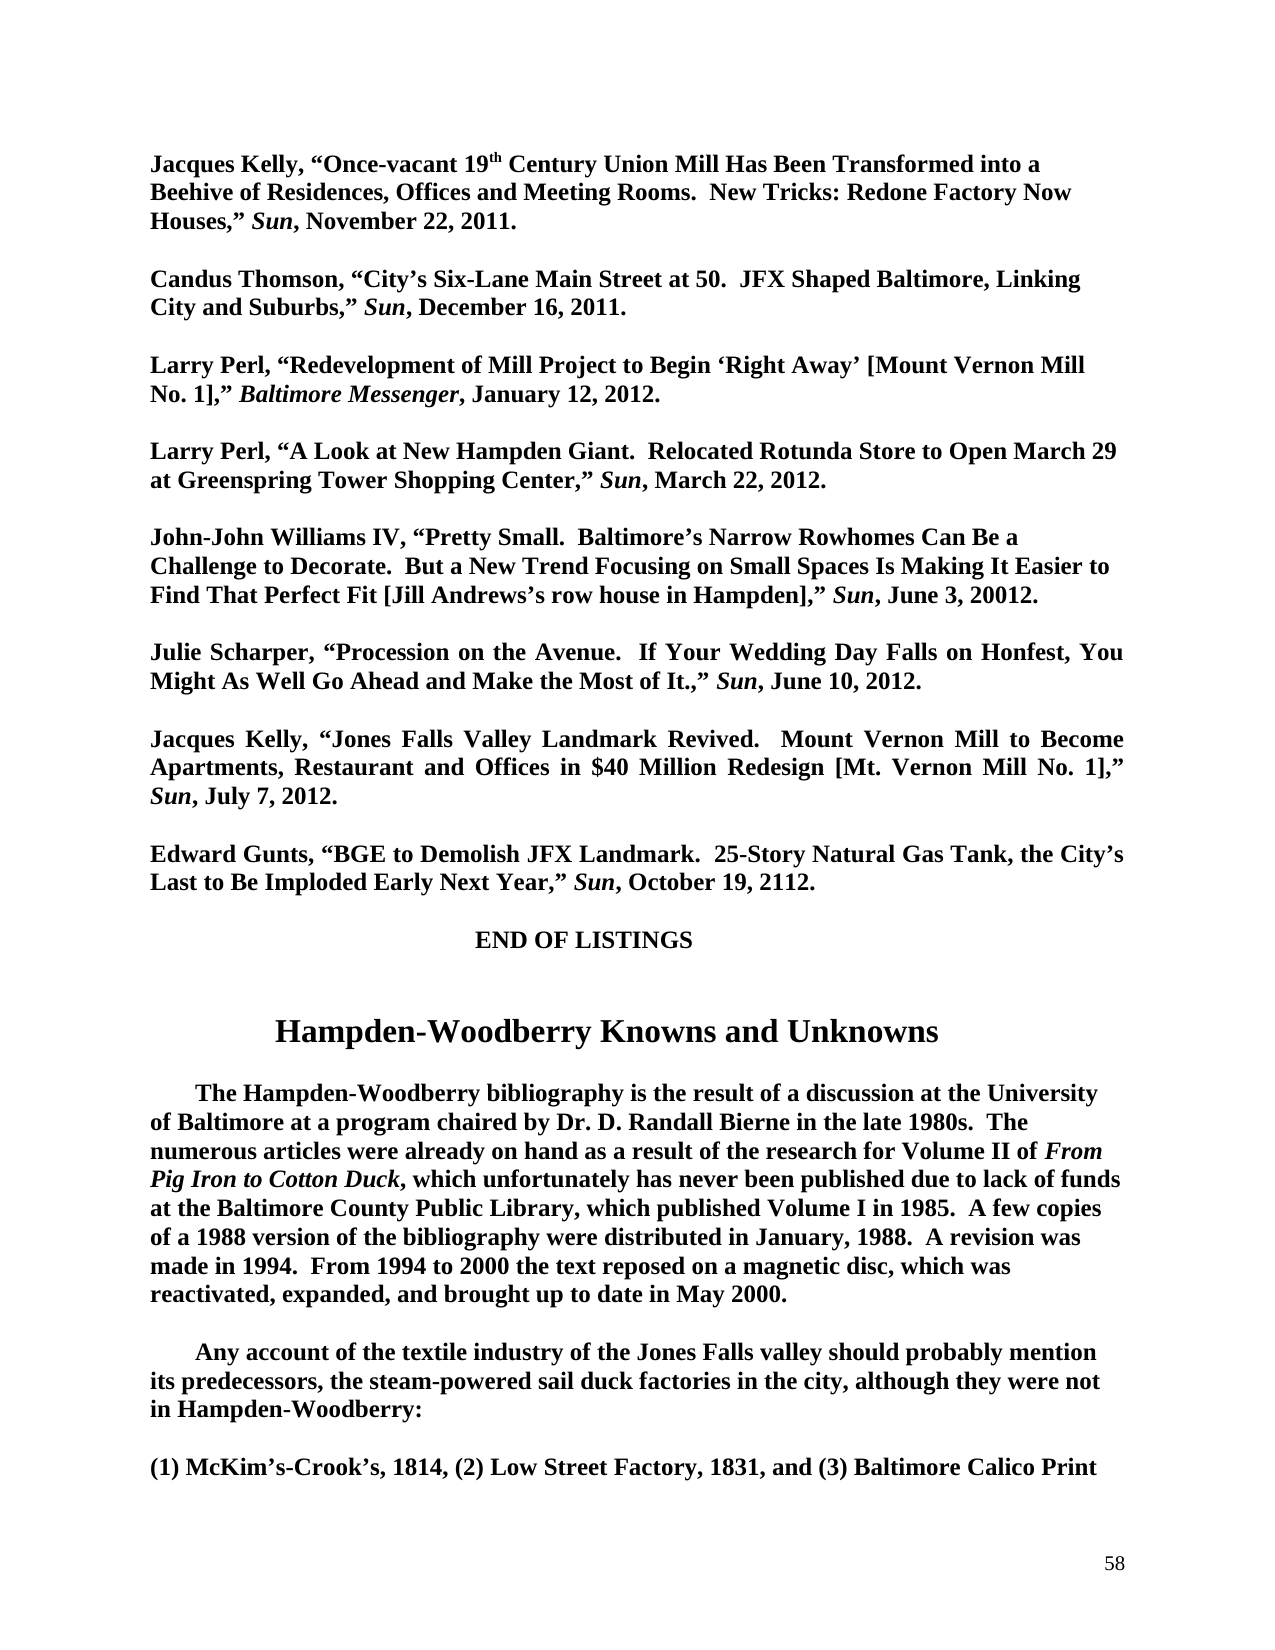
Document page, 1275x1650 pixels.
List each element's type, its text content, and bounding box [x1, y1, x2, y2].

text John-John Williams IV, “Pretty Small. Baltimore’s Narrow Rowhomes Can Be a Challenge to Decorate. But a New Trend Focusing on Small Spaces Is Making It Easier to Find That Perfect Fit [Jill Andrews’s row house in Hampden],” Sun, June 3, 20012. [150, 522, 1125, 609]
text Julie Scharper, “Procession on the Avenue. If Your Wedding Day Falls on Honfest, You Might As Well Go Ahead and Make the Most of It.,” Sun, June 10, 2012. [150, 637, 1125, 695]
text Larry Perl, “A Look at New Hampden Giant. Relocated Rotunda Store to Open March 29 at Greenspring Tower Shopping Center,” Sun, March 22, 2012. [150, 436, 1125, 494]
text Candus Thomson, “City’s Six-Lane Main Street at 50. JFX Shaped Baltimore, Linking City and Suburbs,” Sun, December 16, 2011. [150, 264, 1125, 321]
text Edward Gunts, “BGE to Demolish JFX Landmark. 25-Story Natural Gas Tank, the City’s Last to Be Imploded Early Next Year,” Sun, October 19, 2112. [150, 839, 1125, 896]
text Larry Perl, “Redevelopment of Mill Project to Begin ‘Right Away’ [Mount Vernon Mill No. 1],” Baltimore Messenger, January 12, 2012. [150, 350, 1125, 407]
text Jacques Kelly, “Jones Falls Valley Landmark Revived. Mount Vernon Mill to Become Apartments, Restaurant and Offices in $40 Million Redesign [Mt. Vernon Mill No. 1],” Sun, July 7, 2012. [150, 724, 1125, 810]
text Any account of the textile industry of the Jones Falls valley should probably mention its predecessors, the steam-powered sail duck factories in the city, although they were not in Hampden-Woodberry: [150, 1337, 1125, 1423]
text The Hampden-Woodberry bibliography is the result of a discussion at the University of Baltimore at a program chaired by Dr. D. Randall Bierne in the late 1980s. The numerous articles were already on hand as a result of the research for Volume II of From Pig Iron to Cotton Duck, which unfortunately has never been published due to lack of funds at the Baltimore County Public Library, which published Volume I in 1985. A few copies of a 1988 version of the bibliography were distributed in January, 1988. A revision was made in 1994. From 1994 to 2000 the text reposed on a magnetic disc, which was reactivated, expanded, and brought up to date in May 2000. [150, 1078, 1125, 1308]
subtitle END OF LISTINGS [150, 925, 1125, 954]
text (1) McKim’s-Crook’s, 1814, (2) Low Street Factory, 1831, and (3) Baltimore Calico Print [150, 1452, 1125, 1481]
text Hampden-Woodberry Knowns and Unknowns [150, 1011, 1125, 1049]
text Jacques Kelly, “Once-vacant 19th Century Union Mill Has Been Transformed into a Beehive of Residences, Offices and Meeting Rooms. New Tricks: Redone Factory Now Houses,” Sun, November 22, 2011. [150, 149, 1125, 235]
